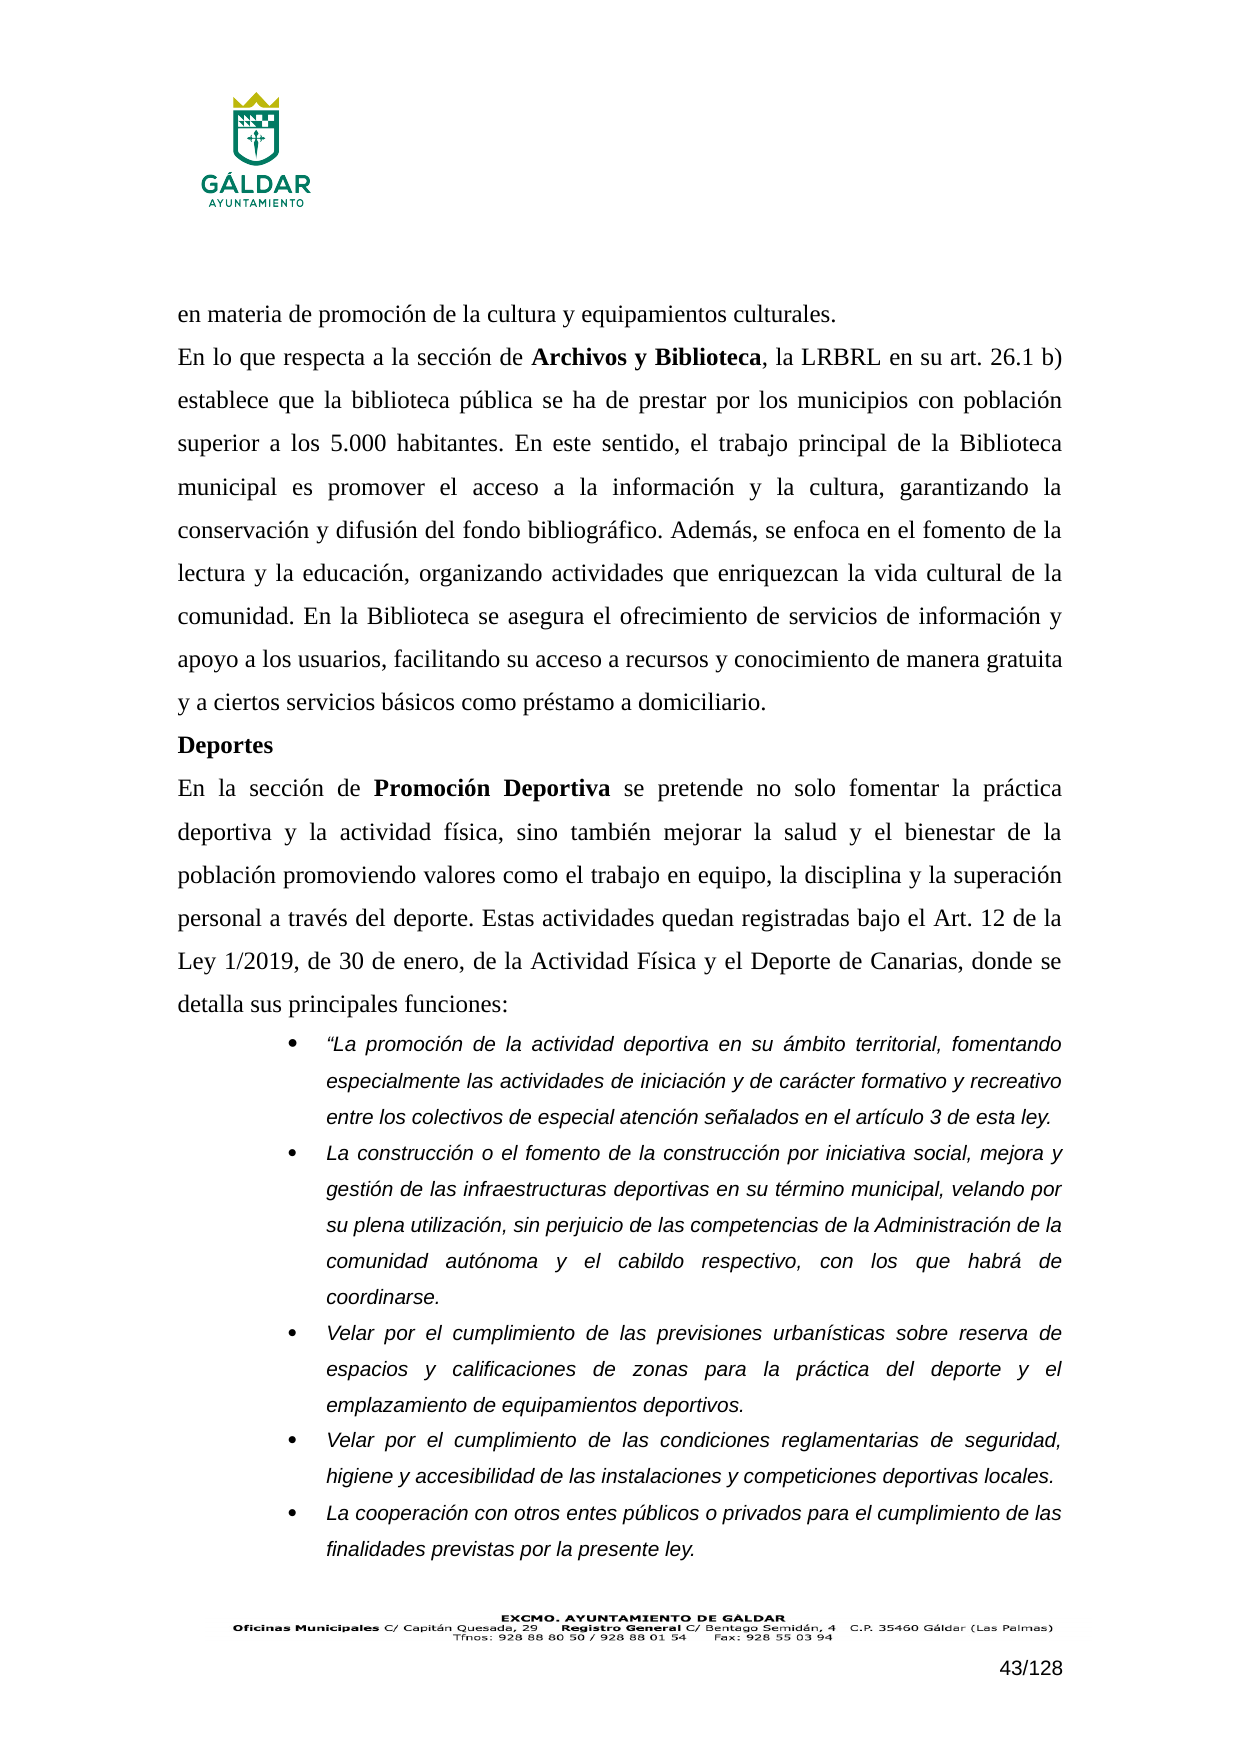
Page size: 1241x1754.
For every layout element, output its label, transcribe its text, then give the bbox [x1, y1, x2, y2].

text Deportes [177, 730, 1063, 759]
list La cooperación con otros entes públicos o privados para el cumplimiento de las finalidades previstas por la presente ley. [288, 1500, 1063, 1560]
picture [238, 1614, 1059, 1641]
list Velar por el cumplimiento de las previsiones urbanísticas sobre reserva de espacios y calificaciones de zonas para la práctica del deporte y el emplazamiento de equipamientos deportivos. [288, 1320, 1063, 1416]
list Velar por el cumplimiento de las condiciones reglamentarias de seguridad, higiene y accesibilidad de las instalaciones y competiciones deportivas locales. [288, 1428, 1063, 1488]
text En la sección de Promoción Deportiva se pretende no solo fomentar la práctica deportiva y la actividad física, sino también mejorar la salud y el bienestar de la población promoviendo valores como el trabajo en equipo, la disciplina y la superación personal a través del deporte. Estas actividades quedan registradas bajo el Art. 12 de la Ley 1/2019, de 30 de enero, de la Actividad Física y el Deporte de Canarias, donde se detalla sus principales funciones: [177, 773, 1063, 1018]
text En lo que respecta a la sección de Archivos y Biblioteca, la LRBRL en su art. 26.1 b) establece que la biblioteca pública se ha de prestar por los municipios con población superior a los 5.000 habitantes. En este sentido, el trabajo principal de la Biblioteca municipal es promover el acceso a la información y la cultura, garantizando la conservación y difusión del fondo bibliográfico. Además, se enfoca en el fomento de la lectura y la educación, organizando actividades que enriquezcan la vida cultural de la comunidad. En la Biblioteca se asegura el ofrecimiento de servicios de información y apoyo a los usuarios, facilitando su acceso a recursos y conocimiento de manera gratuita y a ciertos servicios básicos como préstamo a domiciliario. [177, 342, 1063, 716]
list La construcción o el fomento de la construcción por iniciativa social, mejora y gestión de las infraestructuras deportivas en su término municipal, velando por su plena utilización, sin perjuicio de las competencias de la Administración de la comunidad autónoma y el cabildo respectivo, con los que habrá de coordinarse. [288, 1141, 1063, 1308]
list “La promoción de la actividad deportiva en su ámbito territorial, fomentando especialmente las actividades de iniciación y de carácter formativo y recreativo entre los colectivos de especial atención señalados en el artículo 3 de esta ley. [288, 1032, 1063, 1129]
picture [182, 73, 328, 227]
text en materia de promoción de la cultura y equipamientos culturales. [177, 299, 1063, 328]
